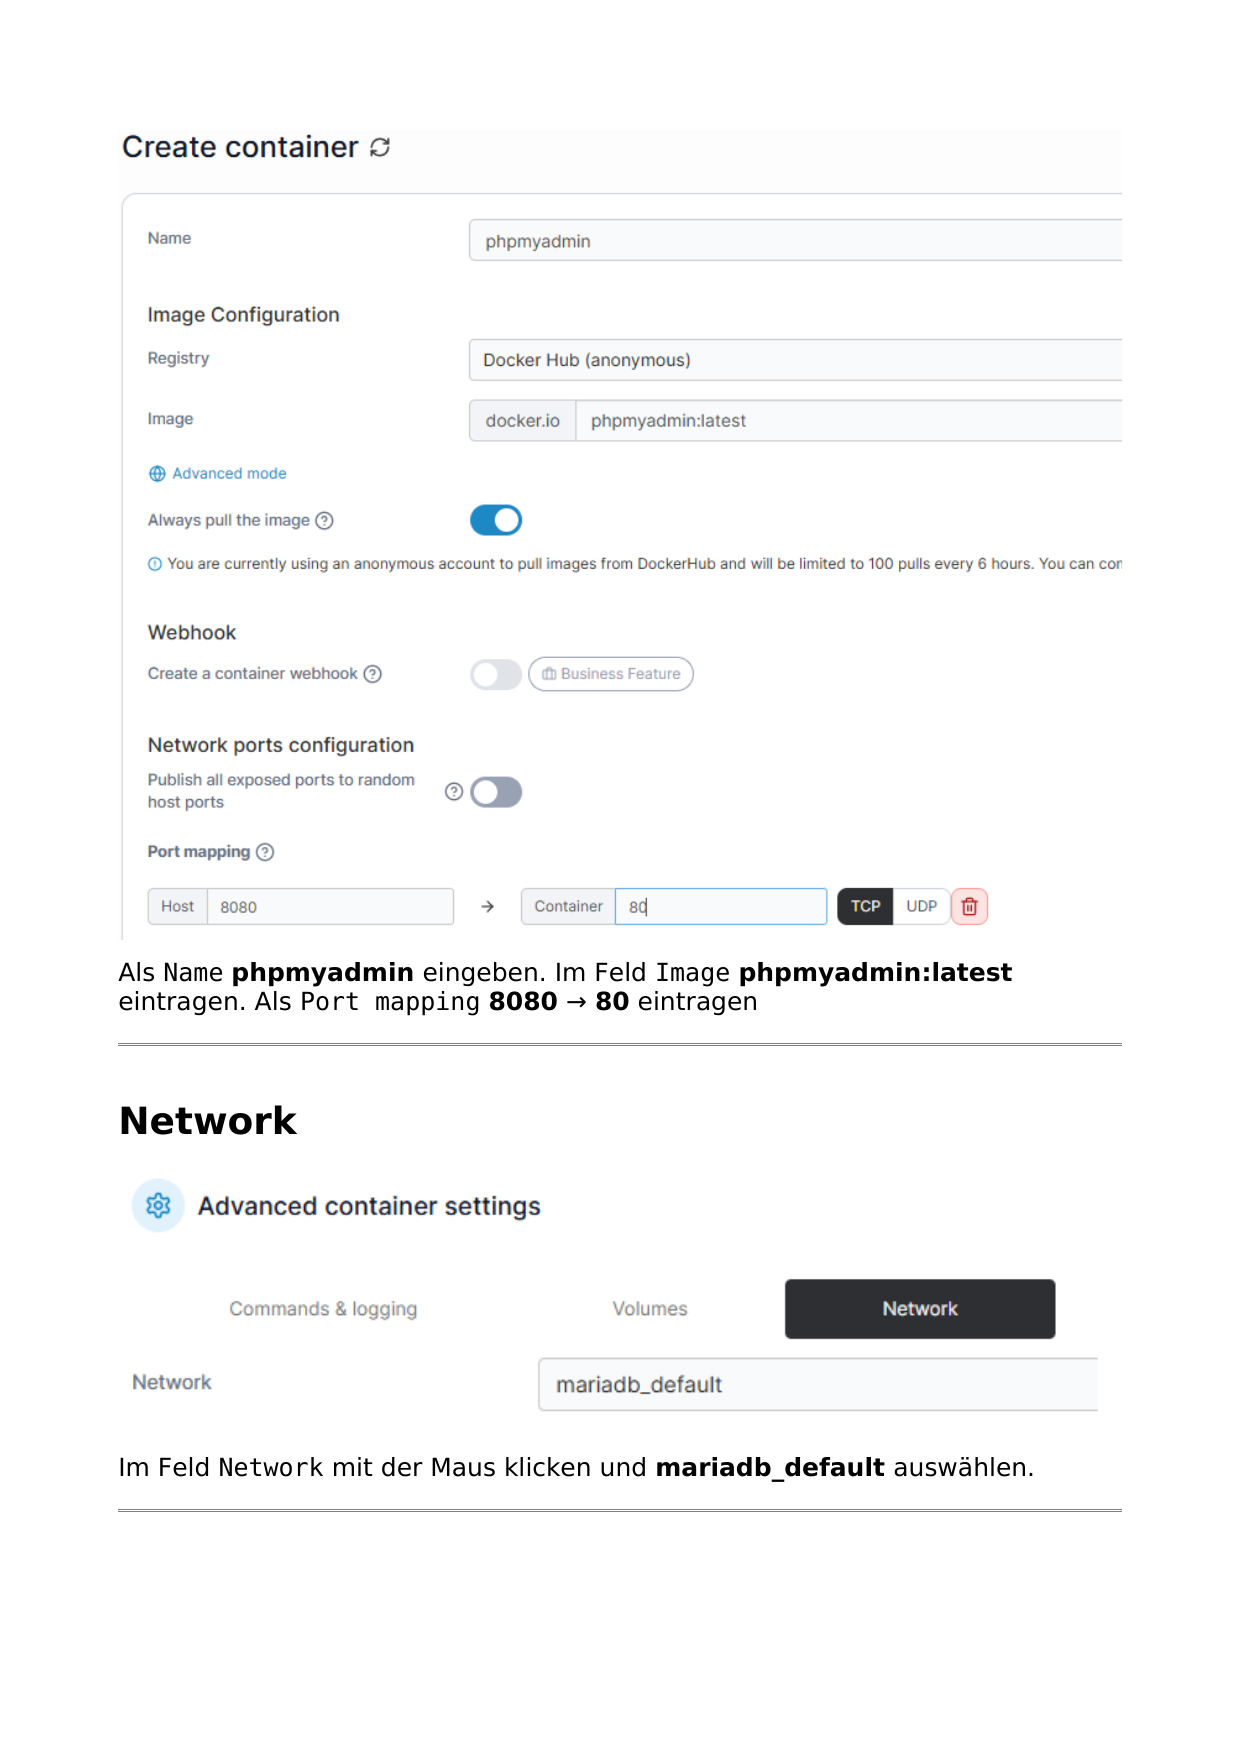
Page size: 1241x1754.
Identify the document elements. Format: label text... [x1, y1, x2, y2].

subtitle Network [118, 1100, 1122, 1144]
picture [118, 1168, 1098, 1435]
text Im Feld Network mit der Maus klicken und mariadb_default auswählen. [118, 1453, 1122, 1482]
text Als Name phpmyadmin eingeben. Im Feld Image phpmyadmin:latest eintragen. Als Port mapping 8080 → 80 eintragen [118, 958, 1122, 1016]
picture [118, 130, 1123, 940]
